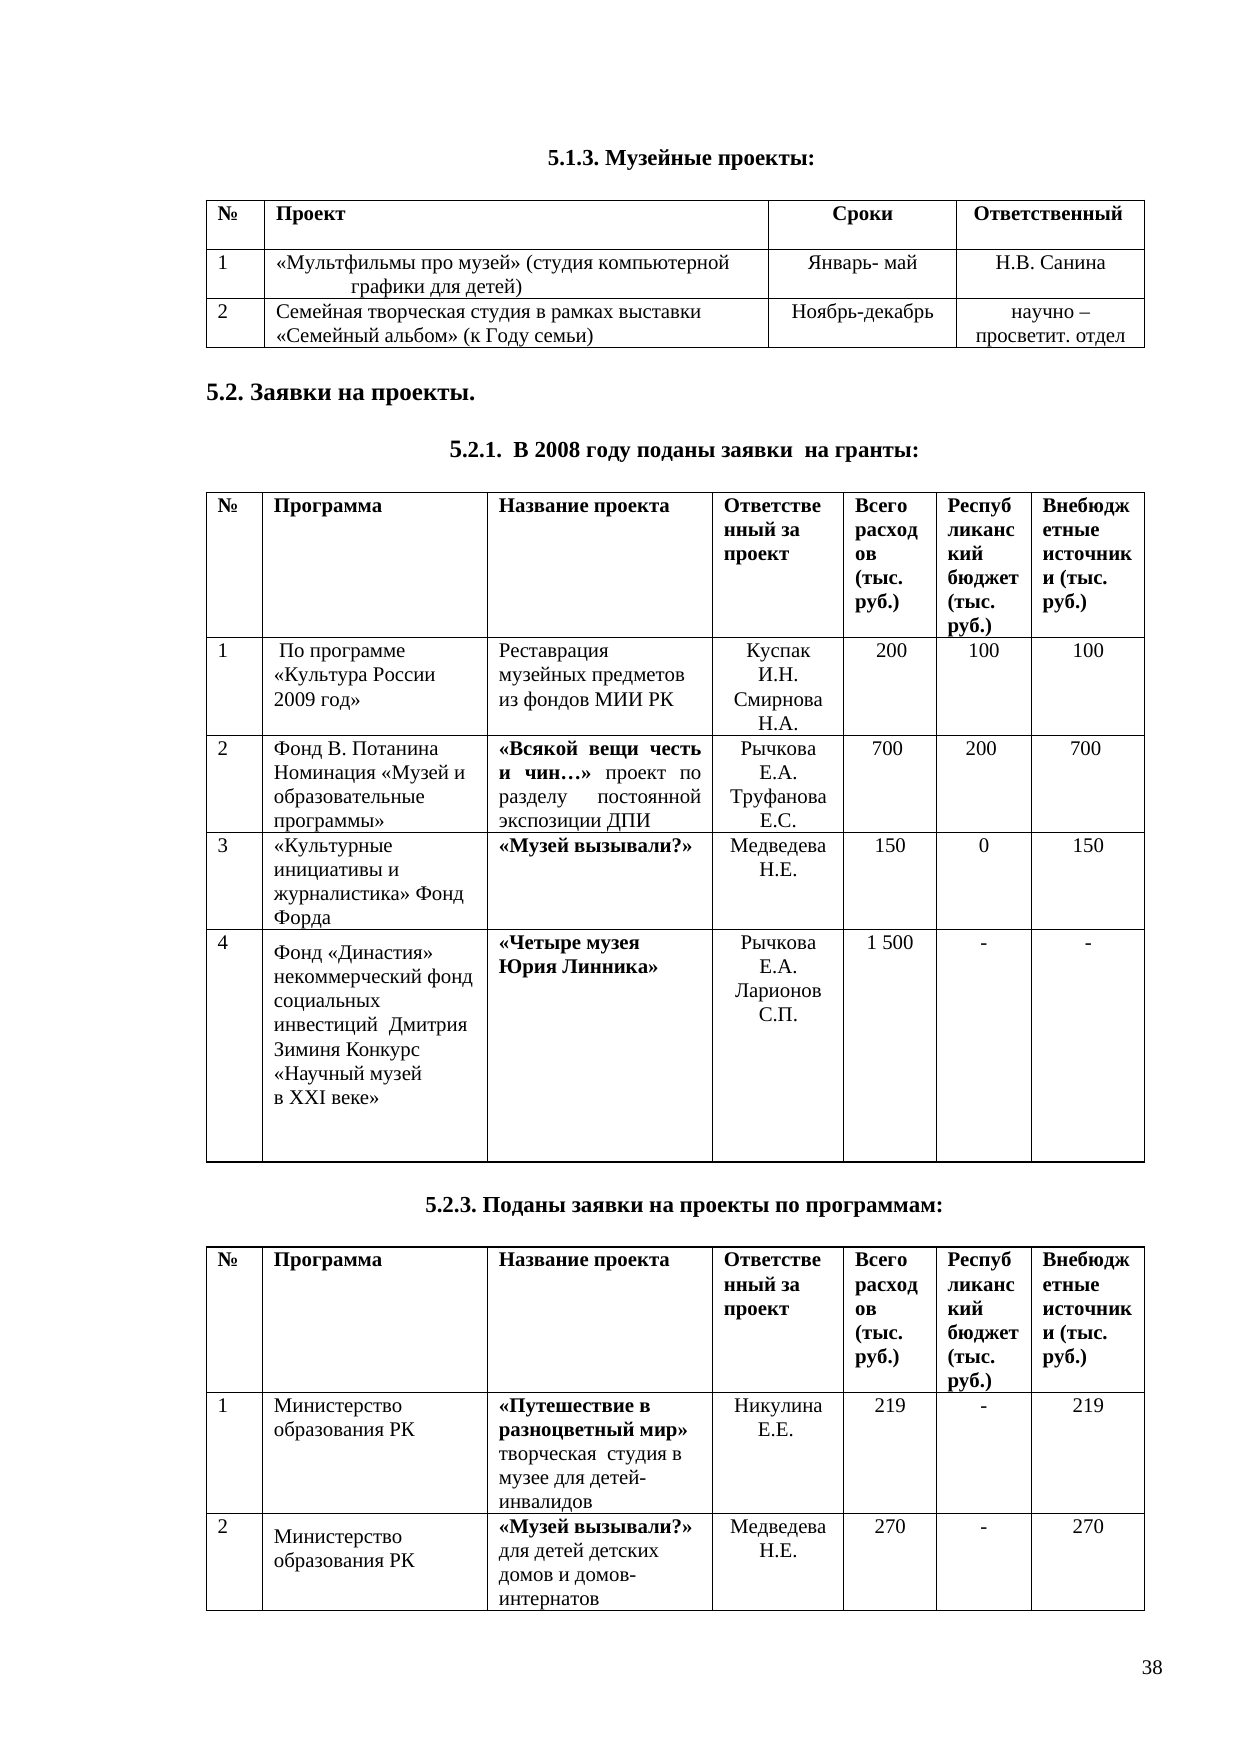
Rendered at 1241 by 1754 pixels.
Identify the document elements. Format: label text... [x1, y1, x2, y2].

table_cell Фонд «Династия» некоммерческий фонд социальных инвестиций Дмитрия Зиминя Конкурс «Научный музей в XXI веке» [263, 930, 487, 1161]
table_cell - [1032, 930, 1144, 1161]
table_cell «Культурные инициативы и журналистика» Фонд Форда [263, 833, 487, 929]
table_header Проект [265, 201, 768, 249]
table_header Название проекта [488, 1248, 712, 1392]
table_cell Министерство образования РК [263, 1393, 487, 1513]
table_header Всего расходов (тыс. руб.) [844, 1248, 936, 1392]
table_header Название проекта [488, 493, 712, 637]
table_cell 270 [844, 1514, 936, 1610]
table_cell «Четыре музея Юрия Линника» [488, 930, 712, 1161]
table_cell Никулина Е.Е. [713, 1393, 843, 1513]
table_cell 1 [207, 638, 262, 734]
table_cell 700 [844, 736, 936, 832]
table_header Сроки [769, 201, 956, 249]
table_cell - [937, 1393, 1031, 1513]
table_cell «Всякой вещи честь и чин…» проект по разделу постоянной экспозиции ДПИ [488, 736, 712, 832]
table_cell 4 [207, 930, 262, 1161]
table_cell 1 [207, 1393, 262, 1513]
table_header Программа [263, 493, 487, 637]
table_header Программа [263, 1248, 487, 1392]
table_cell Ноябрь-декабрь [769, 299, 956, 347]
table_cell 2 [207, 299, 264, 347]
table_cell 1 500 [844, 930, 936, 1161]
table_header Республиканский бюджет (тыс. руб.) [937, 493, 1031, 637]
table_header Ответственный [957, 201, 1144, 249]
table_cell 2 [207, 736, 262, 832]
table_cell Январь- май [769, 250, 956, 298]
table_cell Семейная творческая студия в рамках выставки «Семейный альбом» (к Году семьи) [265, 299, 768, 347]
table_header № [207, 493, 262, 637]
table_cell - [937, 1514, 1031, 1610]
text 5.2.1. В 2008 году поданы заявки на гранты: [206, 434, 1162, 463]
table_cell «Мультфильмы про музей» (студия компьютерной графики для детей) [265, 250, 768, 298]
text 5.2. Заявки на проекты. [206, 377, 1162, 406]
table_cell Куспак И.Н. Смирнова Н.А. [713, 638, 843, 734]
table_cell Рычкова Е.А. Ларионов С.П. [713, 930, 843, 1161]
table_cell 3 [207, 833, 262, 929]
text 5.1.3. Музейные проекты: [206, 144, 1162, 171]
table_cell 700 [1032, 736, 1144, 832]
table_cell научно – просветит. отдел [957, 299, 1144, 347]
table_cell 2 [207, 1514, 262, 1610]
table_cell 150 [1032, 833, 1144, 929]
table_cell 0 [937, 833, 1031, 929]
table_cell Н.В. Санина [957, 250, 1144, 298]
table_cell 150 [844, 833, 936, 929]
table_cell 100 [1032, 638, 1144, 734]
table_cell Реставрация музейных предметов из фондов МИИ РК [488, 638, 712, 734]
table_header Внебюджетные источники (тыс. руб.) [1032, 493, 1144, 637]
table_cell Фонд В. Потанина Номинация «Музей и образовательные программы» [263, 736, 487, 832]
table_cell 219 [1032, 1393, 1144, 1513]
table_header Республиканский бюджет (тыс. руб.) [937, 1248, 1031, 1392]
table_cell - [937, 930, 1031, 1161]
table_cell По программе «Культура России 2009 год» [263, 638, 487, 734]
table_cell Рычкова Е.А. Труфанова Е.С. [713, 736, 843, 832]
text 5.2.3. Поданы заявки на проекты по программам: [206, 1191, 1162, 1218]
table_cell «Музей вызывали?» [488, 833, 712, 929]
table_cell 1 [207, 250, 264, 298]
table_header № [207, 201, 264, 249]
table_header Внебюджетные источники (тыс. руб.) [1032, 1248, 1144, 1392]
table_cell Министерство образования РК [263, 1514, 487, 1610]
table_cell 219 [844, 1393, 936, 1513]
table_header № [207, 1248, 262, 1392]
table_header Ответственный за проект [713, 1248, 843, 1392]
table_header Ответственный за проект [713, 493, 843, 637]
table_cell Медведева Н.Е. [713, 1514, 843, 1610]
table_cell «Путешествие в разноцветный мир» творческая студия в музее для детей- инвалидов [488, 1393, 712, 1513]
table_cell Медведева Н.Е. [713, 833, 843, 929]
table_cell 200 [844, 638, 936, 734]
table_cell 200 [937, 736, 1031, 832]
table_cell «Музей вызывали?» для детей детских домов и домов- интернатов [488, 1514, 712, 1610]
table_header Всего расходов (тыс. руб.) [844, 493, 936, 637]
table_cell 270 [1032, 1514, 1144, 1610]
table_cell 100 [937, 638, 1031, 734]
